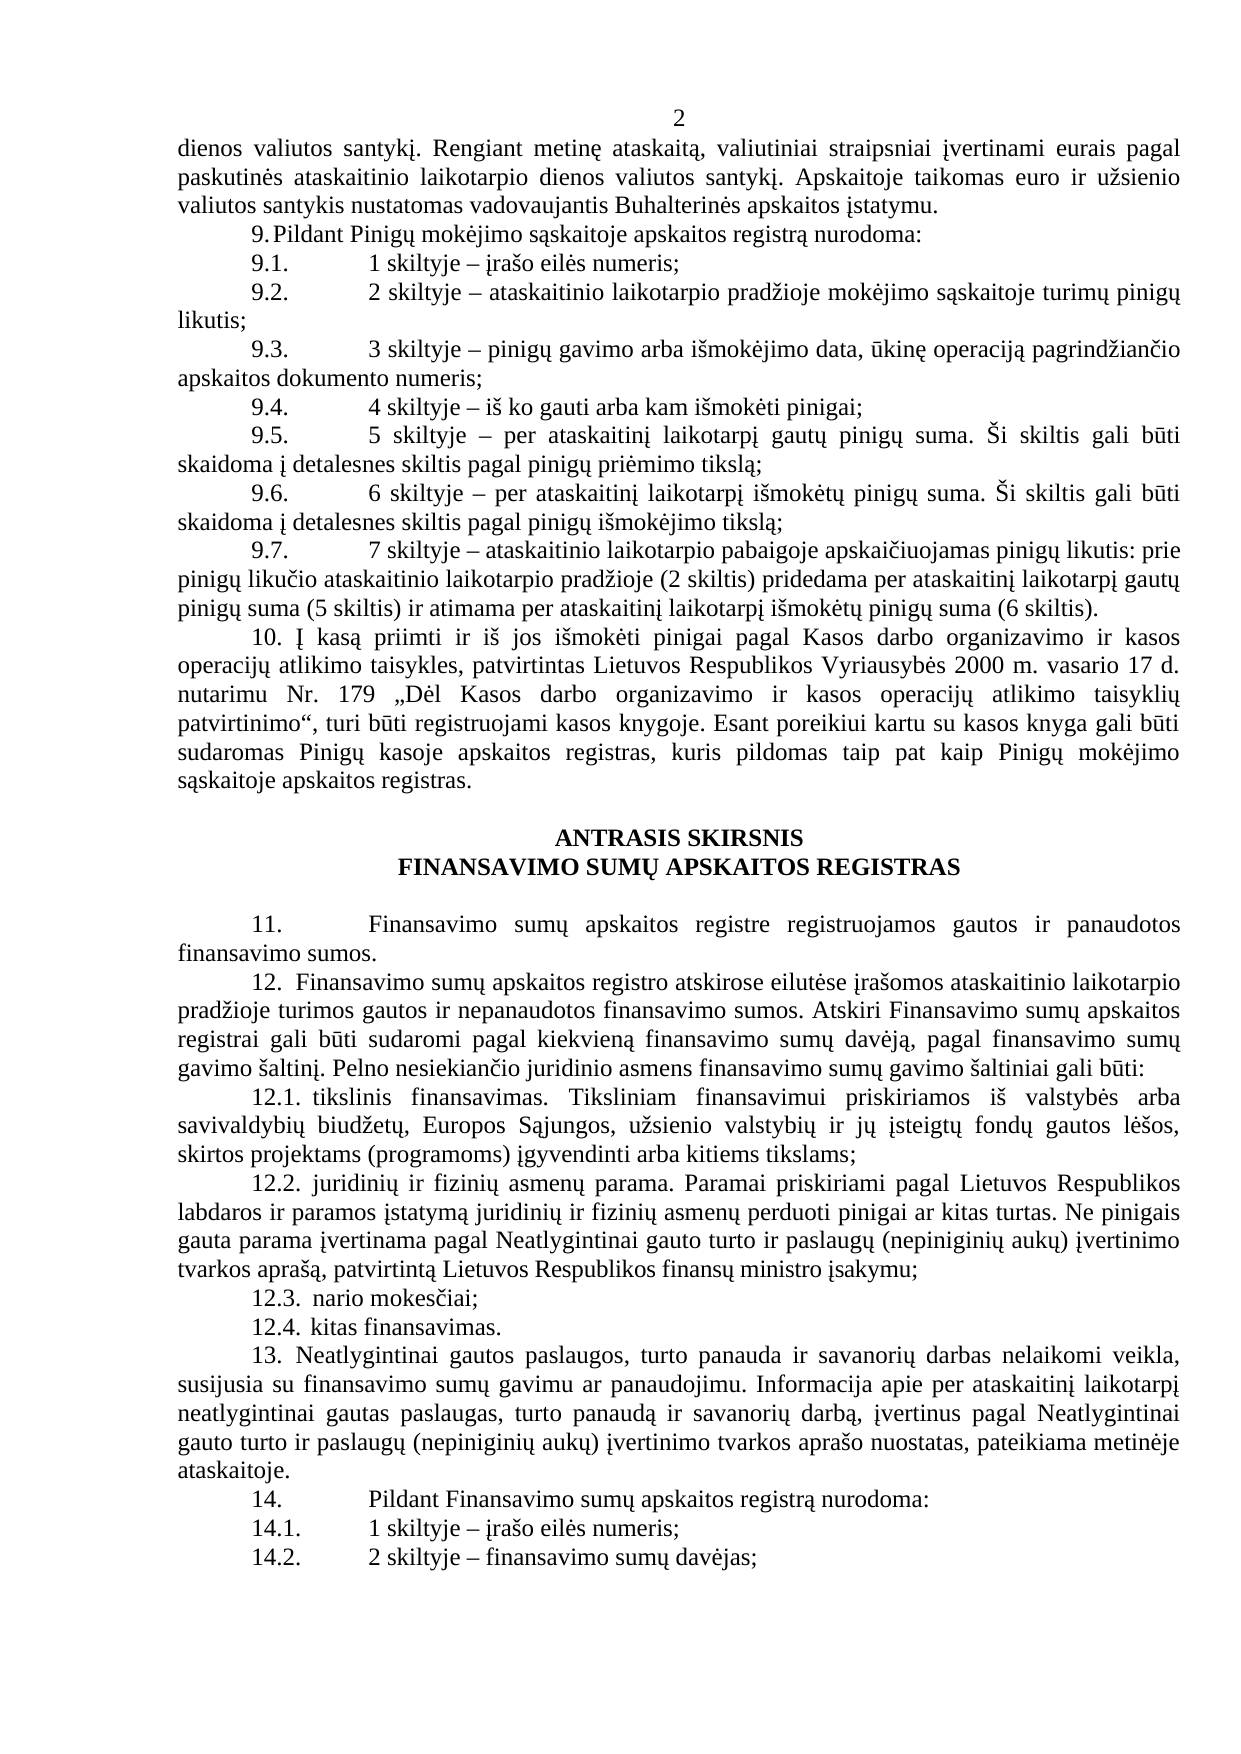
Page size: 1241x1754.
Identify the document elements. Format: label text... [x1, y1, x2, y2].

text 10. Į kasą priimti ir iš jos išmokėti pinigai pagal Kasos darbo organizavimo ir kasos operacijų atlikimo taisykles, patvirtintas Lietuvos Respublikos Vyriausybės 2000 m. vasario 17 d. nutarimu Nr. 179 „Dėl Kasos darbo organizavimo ir kasos operacijų atlikimo taisyklių patvirtinimo“, turi būti registruojami kasos knygoje. Esant poreikiui kartu su kasos knyga gali būti sudaromas Pinigų kasoje apskaitos registras, kuris pildomas taip pat kaip Pinigų mokėjimo sąskaitoje apskaitos registras. [177, 622, 1181, 794]
text 14.2. 2 skiltyje – finansavimo sumų davėjas; [177, 1542, 1181, 1570]
text ANTRASIS SKIRSNIS [177, 823, 1181, 852]
text 9.4. 4 skiltyje – iš ko gauti arba kam išmokėti pinigai; [177, 392, 1181, 420]
text 9.5. 5 skiltyje – per ataskaitinį laikotarpį gautų pinigų suma. Ši skiltis gali būti skaidoma į detalesnes skiltis pagal pinigų priėmimo tikslą; [177, 420, 1181, 478]
text 12.3. nario mokesčiai; [177, 1283, 1181, 1312]
text 9.2. 2 skiltyje – ataskaitinio laikotarpio pradžioje mokėjimo sąskaitoje turimų pinigų likutis; [177, 277, 1181, 334]
text 14.1. 1 skiltyje – įrašo eilės numeris; [177, 1513, 1181, 1542]
text 12.2. juridinių ir fizinių asmenų parama. Paramai priskiriami pagal Lietuvos Respublikos labdaros ir paramos įstatymą juridinių ir fizinių asmenų perduoti pinigai ar kitas turtas. Ne pinigais gauta parama įvertinama pagal Neatlygintinai gauto turto ir paslaugų (nepiniginių aukų) įvertinimo tvarkos aprašą, patvirtintą Lietuvos Respublikos finansų ministro įsakymu; [177, 1168, 1181, 1283]
text 12.4. kitas finansavimas. [177, 1312, 1181, 1340]
text 9.6. 6 skiltyje – per ataskaitinį laikotarpį išmokėtų pinigų suma. Ši skiltis gali būti skaidoma į detalesnes skiltis pagal pinigų išmokėjimo tikslą; [177, 478, 1181, 535]
text 9.7. 7 skiltyje – ataskaitinio laikotarpio pabaigoje apskaičiuojamas pinigų likutis: prie pinigų likučio ataskaitinio laikotarpio pradžioje (2 skiltis) pridedama per ataskaitinį laikotarpį gautų pinigų suma (5 skiltis) ir atimama per ataskaitinį laikotarpį išmokėtų pinigų suma (6 skiltis). [177, 535, 1181, 622]
text 9.3. 3 skiltyje – pinigų gavimo arba išmokėjimo data, ūkinę operaciją pagrindžiančio apskaitos dokumento numeris; [177, 334, 1181, 392]
text 14. Pildant Finansavimo sumų apskaitos registrą nurodoma: [177, 1484, 1181, 1513]
text 12.1. tikslinis finansavimas. Tiksliniam finansavimui priskiriamos iš valstybės arba savivaldybių biudžetų, Europos Sąjungos, užsienio valstybių ir jų įsteigtų fondų gautos lėšos, skirtos projektams (programoms) įgyvendinti arba kitiems tikslams; [177, 1082, 1181, 1168]
text dienos valiutos santykį. Rengiant metinę ataskaitą, valiutiniai straipsniai įvertinami eurais pagal paskutinės ataskaitinio laikotarpio dienos valiutos santykį. Apskaitoje taikomas euro ir užsienio valiutos santykis nustatomas vadovaujantis Buhalterinės apskaitos įstatymu. [177, 133, 1181, 219]
text 12. Finansavimo sumų apskaitos registro atskirose eilutėse įrašomos ataskaitinio laikotarpio pradžioje turimos gautos ir nepanaudotos finansavimo sumos. Atskiri Finansavimo sumų apskaitos registrai gali būti sudaromi pagal kiekvieną finansavimo sumų davėją, pagal finansavimo sumų gavimo šaltinį. Pelno nesiekiančio juridinio asmens finansavimo sumų gavimo šaltiniai gali būti: [177, 967, 1181, 1082]
text 9.1. 1 skiltyje – įrašo eilės numeris; [177, 248, 1181, 277]
text 11. Finansavimo sumų apskaitos registre registruojamos gautos ir panaudotos finansavimo sumos. [177, 909, 1181, 967]
text FINANSAVIMO SUMŲ APSKAITOS REGISTRAS [177, 852, 1181, 880]
text 9. Pildant Pinigų mokėjimo sąskaitoje apskaitos registrą nurodoma: [177, 219, 1181, 248]
text 13. Neatlygintinai gautos paslaugos, turto panauda ir savanorių darbas nelaikomi veikla, susijusia su finansavimo sumų gavimu ar panaudojimu. Informacija apie per ataskaitinį laikotarpį neatlygintinai gautas paslaugas, turto panaudą ir savanorių darbą, įvertinus pagal Neatlygintinai gauto turto ir paslaugų (nepiniginių aukų) įvertinimo tvarkos aprašo nuostatas, pateikiama metinėje ataskaitoje. [177, 1340, 1181, 1484]
